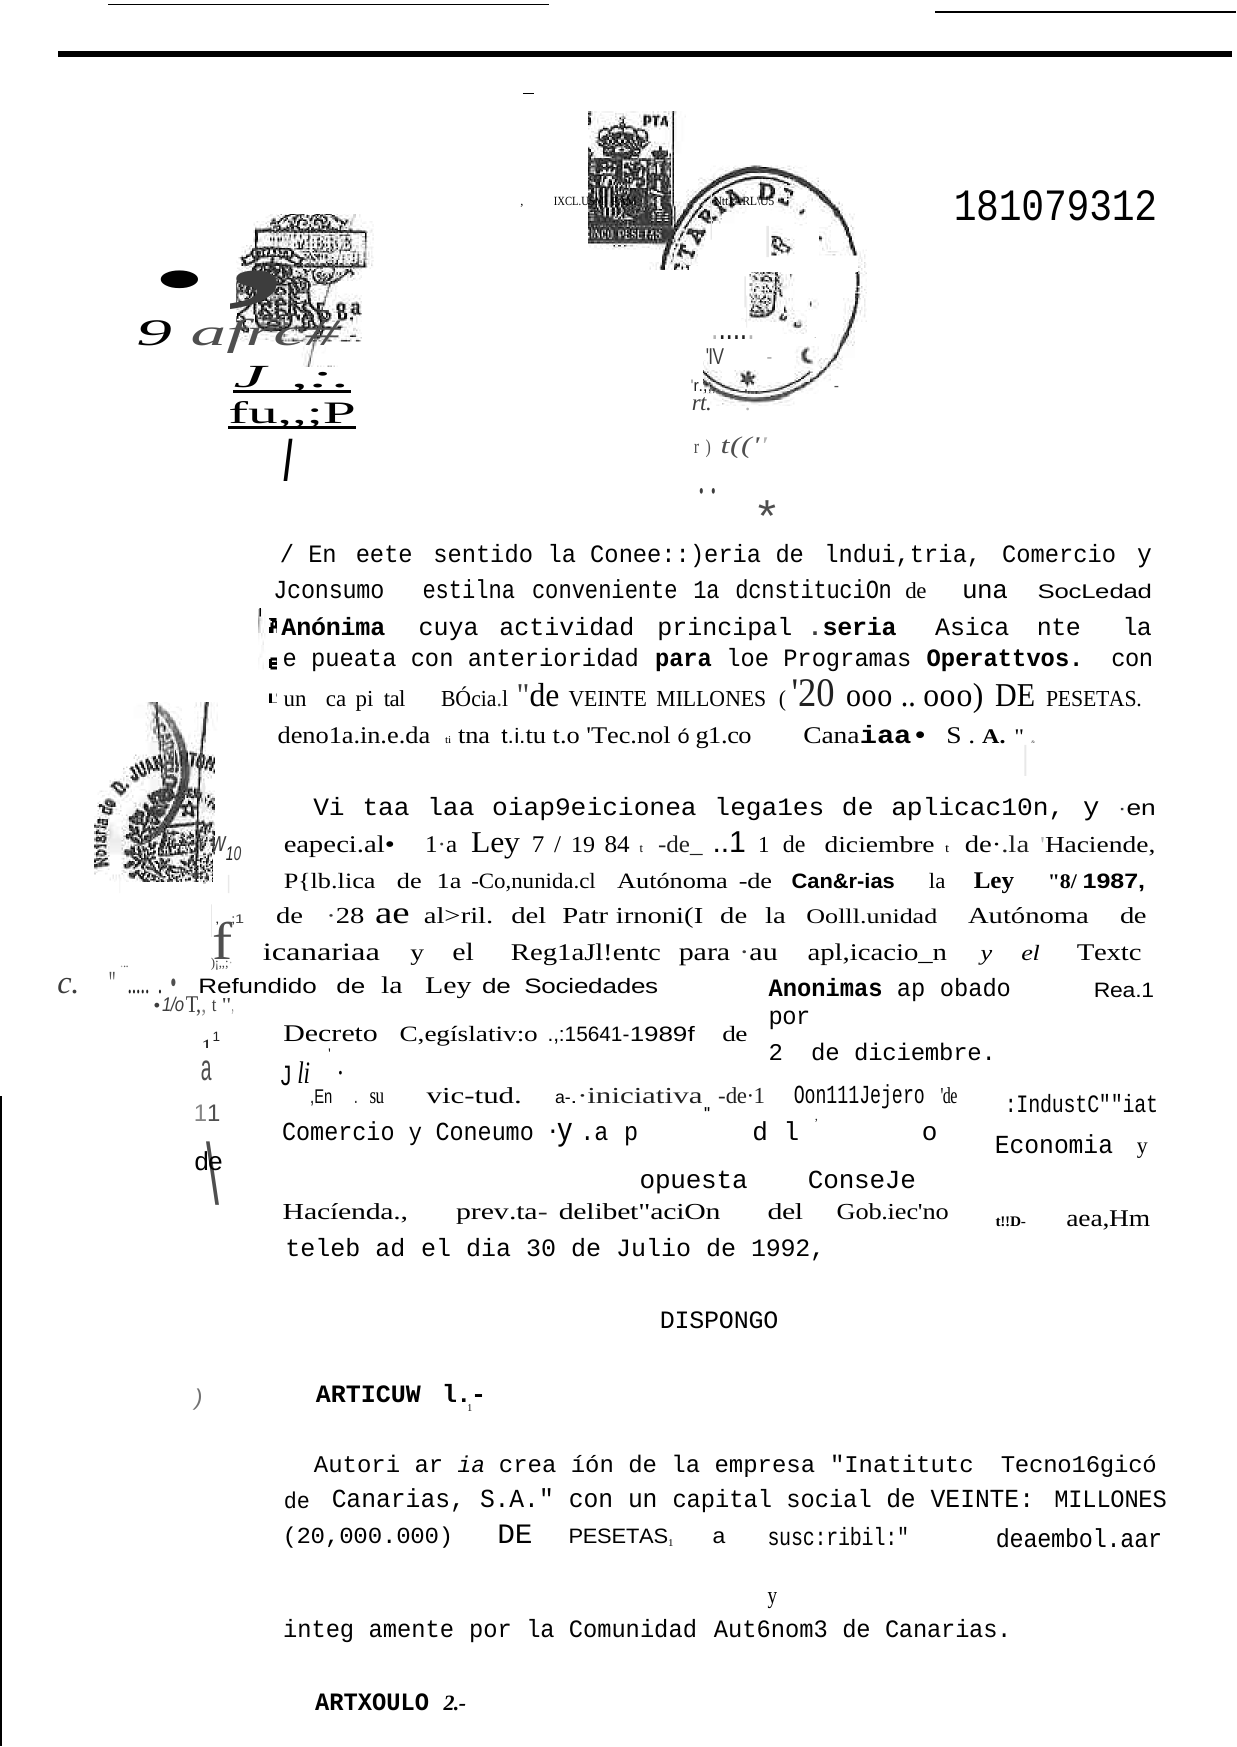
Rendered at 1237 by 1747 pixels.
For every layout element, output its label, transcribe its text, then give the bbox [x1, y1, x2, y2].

table_header Jconsumo [271, 577, 396, 610]
text Economia y [994, 1132, 1172, 1161]
table_cell Asica [902, 610, 1023, 642]
text Rea.1 [1094, 978, 1172, 1002]
text ' t w10 [218, 825, 244, 864]
text J ,:. fu,,;P [162, 358, 422, 431]
text \ [206, 1127, 219, 1157]
text 2 de diciembre. [768, 1041, 1065, 1068]
text (20,000.000) DE PESETAS1 a [282, 1520, 726, 1552]
text Hacíenda., prev.ta- delibet"aciOn del Gob.iec'no [282, 1198, 951, 1224]
text a [201, 1048, 211, 1078]
text a [201, 1071, 211, 1089]
text rt. . [692, 406, 842, 414]
text , ;1 [212, 912, 244, 926]
text I [160, 432, 422, 493]
text DISPONGO [659, 1307, 951, 1336]
list 1/o t ", [153, 999, 186, 1014]
text de Canarias, S.A." con un capital social de VEINTE: MILLONES [283, 1486, 1172, 1516]
text un ca pi tal BÓcia.l "de VEINTE MILLONES ( '20 ooo .. ooo) DE PESETAS. [283, 670, 1172, 715]
text teleb ad el dia 30 de Julio de 1992, [285, 1235, 951, 1264]
text * [492, 489, 776, 541]
table_cell Anónima [277, 610, 396, 642]
text deno1a.in.e.da ti tna t.i.tu t.o 'Tec.nol ó g1.co Canaiaa• S . A. " & [218, 721, 1172, 751]
text ) ARTICUW l.- [194, 1381, 951, 1411]
text ARTXOULO 2.- [315, 1689, 1172, 1718]
subtitle 181079312 [953, 183, 1172, 234]
table_header SocLedad [1023, 577, 1157, 610]
text t!!D- [995, 1212, 1027, 1229]
text icanariaa y el Reg1aJl!entc para ·au apl,icacio_n y el Textc [263, 937, 1172, 966]
text \ [214, 1169, 219, 1202]
text a [201, 1063, 207, 1071]
list T,,•. [186, 991, 212, 1018]
text f [212, 913, 232, 971]
text \ [206, 1145, 219, 1224]
text ... )¡,,;· [120, 959, 212, 969]
text e pueata con anterioridad para loe Programas Operattvos. con [282, 651, 1172, 670]
text aea,Hm [1066, 1204, 1172, 1232]
table_cell nte la [1023, 610, 1157, 642]
text Autori ar ia crea íón de la empresa "Inatitutc Tecno16gicó [314, 1452, 1172, 1479]
text [108, 912, 211, 926]
table_header estilna conveniente 1a dcnstituciOn [396, 577, 902, 610]
table_cell cuya actividad principal .seria [396, 610, 902, 642]
text deaembol.aar [996, 1526, 1172, 1555]
text 9 afrc# [136, 319, 236, 352]
text :IndustC""iat [1004, 1097, 1172, 1116]
text opuesta ConseJe [660, 1177, 981, 1191]
text de ·28 ae al>ril. del Patr irnoni(I de la Oolll.unidad Autónoma de [276, 896, 1172, 930]
text ' [211, 1048, 550, 1058]
list " ..... . • Refundido de la Ley de Sociedades [57, 969, 751, 999]
text 11 Decreto C,egíslativ:o .,:15641-1989f de [201, 1014, 751, 1048]
text 9 afrc# [374, 319, 422, 352]
text / En eete sentido la Conee::)eria de lndui,tria, Comercio y [279, 541, 1172, 570]
text J li,En · . su vic-tud. a-.·iniciativa -de·1 Oon111Jejero 'de [281, 1070, 959, 1111]
text Anonimas ap obado por [768, 975, 1065, 1032]
text Vi taa laa oiap9eicionea lega1es de aplicac10n, y ·en eapeci.al• 1·a Ley 7 / 19 84 t -de_ ..1 1 de diciembre t de·.la 'Haciende, P{lb.lica de 1a -Co,nunida.cl Autónoma -de Can&r-ias la Ley "8/ 1987, [283, 786, 1156, 896]
text ., [140, 157, 422, 319]
text 11 Comercio y Coneumo ·y .a p '' d l , o de [193, 1116, 981, 1177]
list 1/o t ", [212, 999, 751, 1014]
text [108, 1048, 201, 1058]
table_header de una [902, 577, 1023, 610]
text r.).t(('' [693, 414, 842, 463]
text , IXCL.USM) PAM Ntt1ARL\U5 [520, 194, 588, 208]
text integ amente por la Comunidad Aut6nom3 de Canarias. [122, 1616, 1172, 1644]
text - [164, 868, 244, 893]
text susc:ribil:" y [767, 1524, 947, 1609]
text 1 [467, 1403, 472, 1414]
